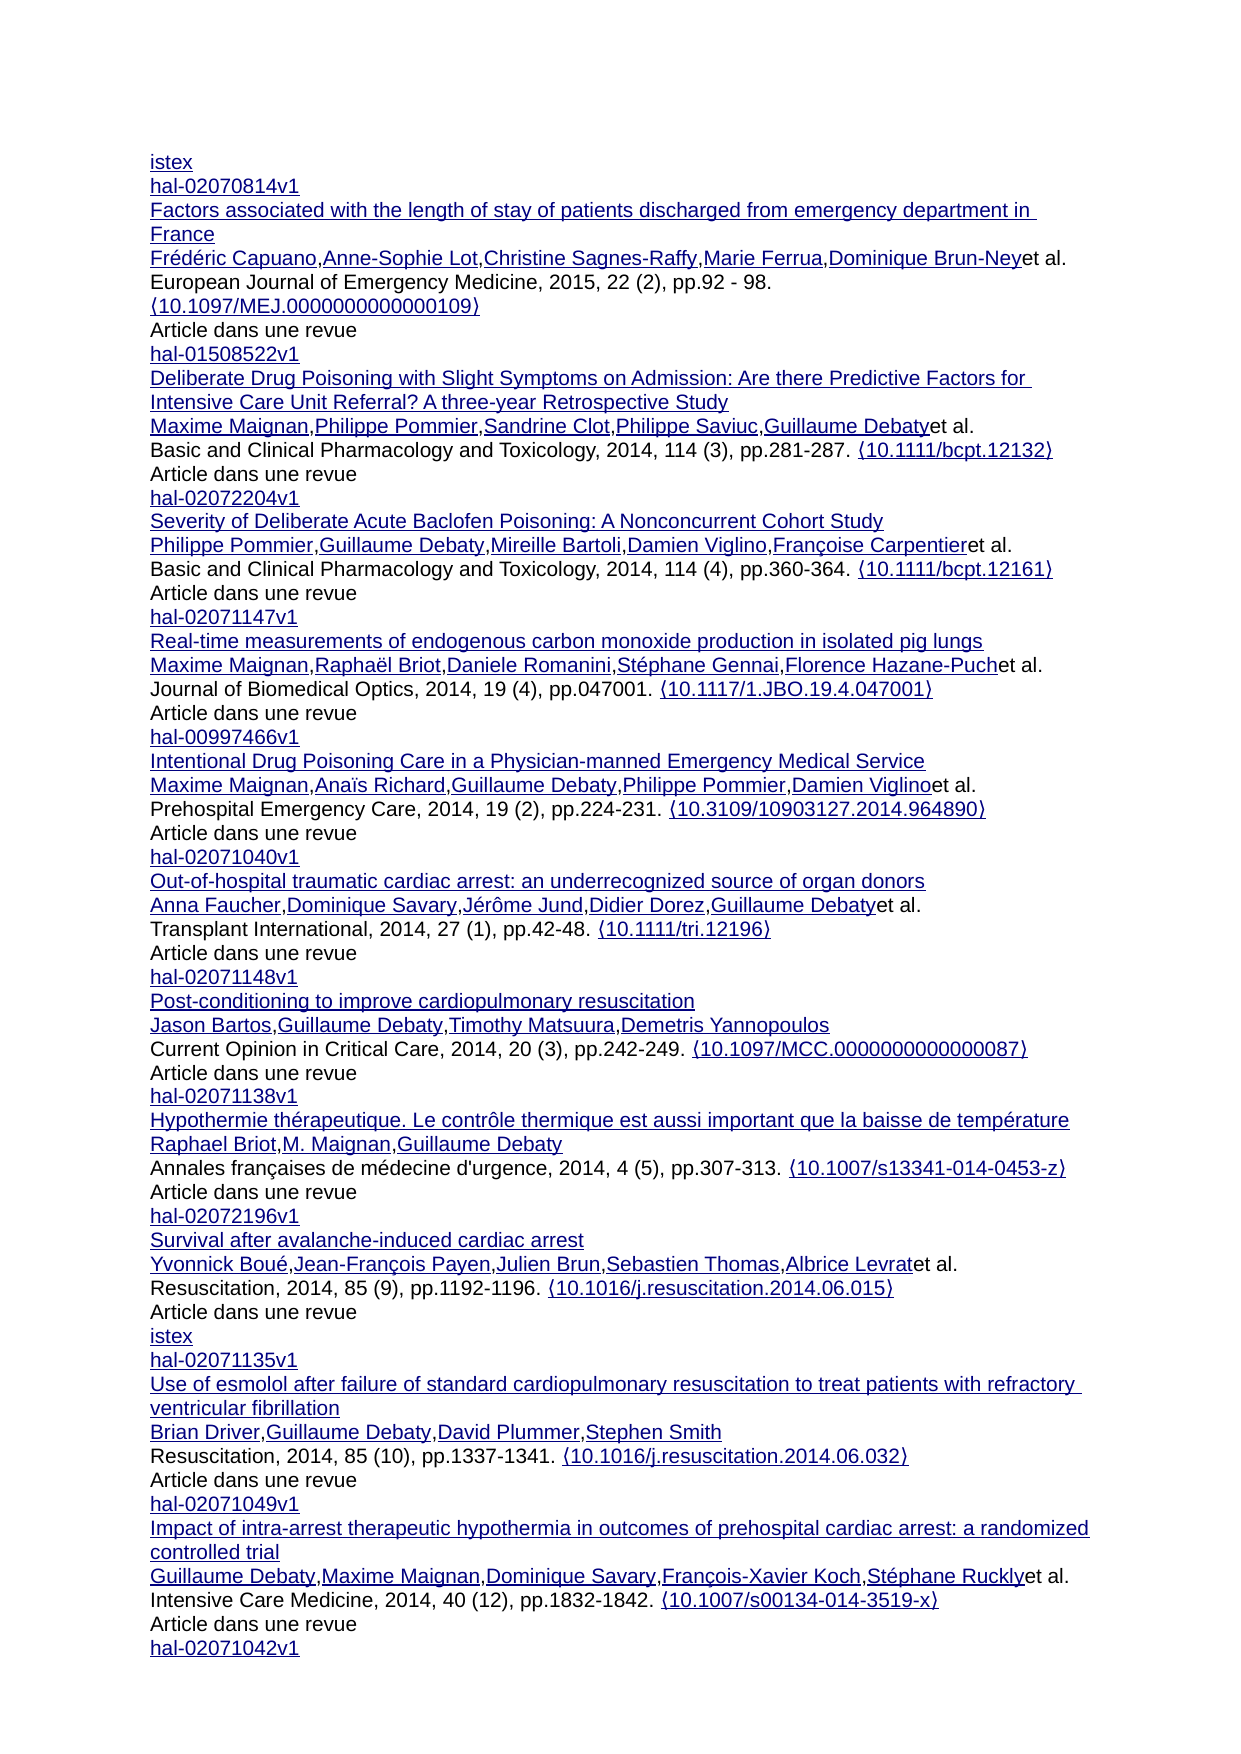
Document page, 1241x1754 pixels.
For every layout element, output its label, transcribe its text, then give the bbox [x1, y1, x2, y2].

table_cell Intentional Drug Poisoning Care in a Physician-manned Emergency Medical Service Maxime Maignan,Anaïs Richard,Guillaume Debaty,Philippe Pommier,Damien Viglinoet al. Prehospital Emergency Care, 2014, 19 (2), pp.224-231. ⟨10.3109/10903127.2014.964890⟩ Article dans une revue hal-02071040v1 [150, 749, 1090, 869]
table_cell Survival after avalanche-induced cardiac arrest Yvonnick Boué,Jean-François Payen,Julien Brun,Sebastien Thomas,Albrice Levratet al. Resuscitation, 2014, 85 (9), pp.1192-1196. ⟨10.1016/j.resuscitation.2014.06.015⟩ Article dans une revue istex hal-02071135v1 [150, 1228, 1090, 1372]
table_cell Impact of intra-arrest therapeutic hypothermia in outcomes of prehospital cardiac arrest: a randomized [150, 1516, 1090, 1537]
table_cell Severity of Deliberate Acute Baclofen Poisoning: A Nonconcurrent Cohort Study Philippe Pommier,Guillaume Debaty,Mireille Bartoli,Damien Viglino,Françoise Carpentieret al. Basic and Clinical Pharmacology and Toxicology, 2014, 114 (4), pp.360-364. ⟨10.1111/bcpt.12161⟩ Article dans une revue hal-02071147v1 [150, 509, 1090, 629]
table_cell Deliberate Drug Poisoning with Slight Symptoms on Admission: Are there Predictive Factors for Intensive Care Unit Referral? A three-year Retrospective Study Maxime Maignan,Philippe Pommier,Sandrine Clot,Philippe Saviuc,Guillaume Debatyet al. Basic and Clinical Pharmacology and Toxicology, 2014, 114 (3), pp.281-287. ⟨10.1111/bcpt.12132⟩ Article dans une revue hal-02072204v1 [150, 366, 1090, 509]
table_cell Use of esmolol after failure of standard cardiopulmonary resuscitation to treat patients with refractory ventricular fibrillation Brian Driver,Guillaume Debaty,David Plummer,Stephen Smith Resuscitation, 2014, 85 (10), pp.1337-1341. ⟨10.1016/j.resuscitation.2014.06.032⟩ Article dans une revue hal-02071049v1 [150, 1372, 1090, 1516]
table_cell Hypothermie thérapeutique. Le contrôle thermique est aussi important que la baisse de température Raphael Briot,M. Maignan,Guillaume Debaty Annales françaises de médecine d'urgence, 2014, 4 (5), pp.307-313. ⟨10.1007/s13341-014-0453-z⟩ Article dans une revue hal-02072196v1 [150, 1108, 1090, 1228]
table_cell Out-of-hospital traumatic cardiac arrest: an underrecognized source of organ donors Anna Faucher,Dominique Savary,Jérôme Jund,Didier Dorez,Guillaume Debatyet al. Transplant International, 2014, 27 (1), pp.42-48. ⟨10.1111/tri.12196⟩ Article dans une revue hal-02071148v1 [150, 869, 1090, 988]
table_cell controlled trial Guillaume Debaty,Maxime Maignan,Dominique Savary,François-Xavier Koch,Stéphane Rucklyet al. Intensive Care Medicine, 2014, 40 (12), pp.1832-1842. ⟨10.1007/s00134-014-3519-x⟩ Article dans une revue hal-02071042v1 [150, 1538, 1090, 1659]
table_cell istex hal-02070814v1 [150, 150, 1090, 198]
table_cell Factors associated with the length of stay of patients discharged from emergency department in France Frédéric Capuano,Anne-Sophie Lot,Christine Sagnes-Raffy,Marie Ferrua,Dominique Brun-Neyet al. European Journal of Emergency Medicine, 2015, 22 (2), pp.92 - 98. ⟨10.1097/MEJ.0000000000000109⟩ Article dans une revue hal-01508522v1 [150, 198, 1090, 366]
table_cell Post-conditioning to improve cardiopulmonary resuscitation Jason Bartos,Guillaume Debaty,Timothy Matsuura,Demetris Yannopoulos Current Opinion in Critical Care, 2014, 20 (3), pp.242-249. ⟨10.1097/MCC.0000000000000087⟩ Article dans une revue hal-02071138v1 [150, 989, 1090, 1108]
table_cell Real-time measurements of endogenous carbon monoxide production in isolated pig lungs Maxime Maignan,Raphaël Briot,Daniele Romanini,Stéphane Gennai,Florence Hazane-Puchet al. Journal of Biomedical Optics, 2014, 19 (4), pp.047001. ⟨10.1117/1.JBO.19.4.047001⟩ Article dans une revue hal-00997466v1 [150, 629, 1090, 749]
